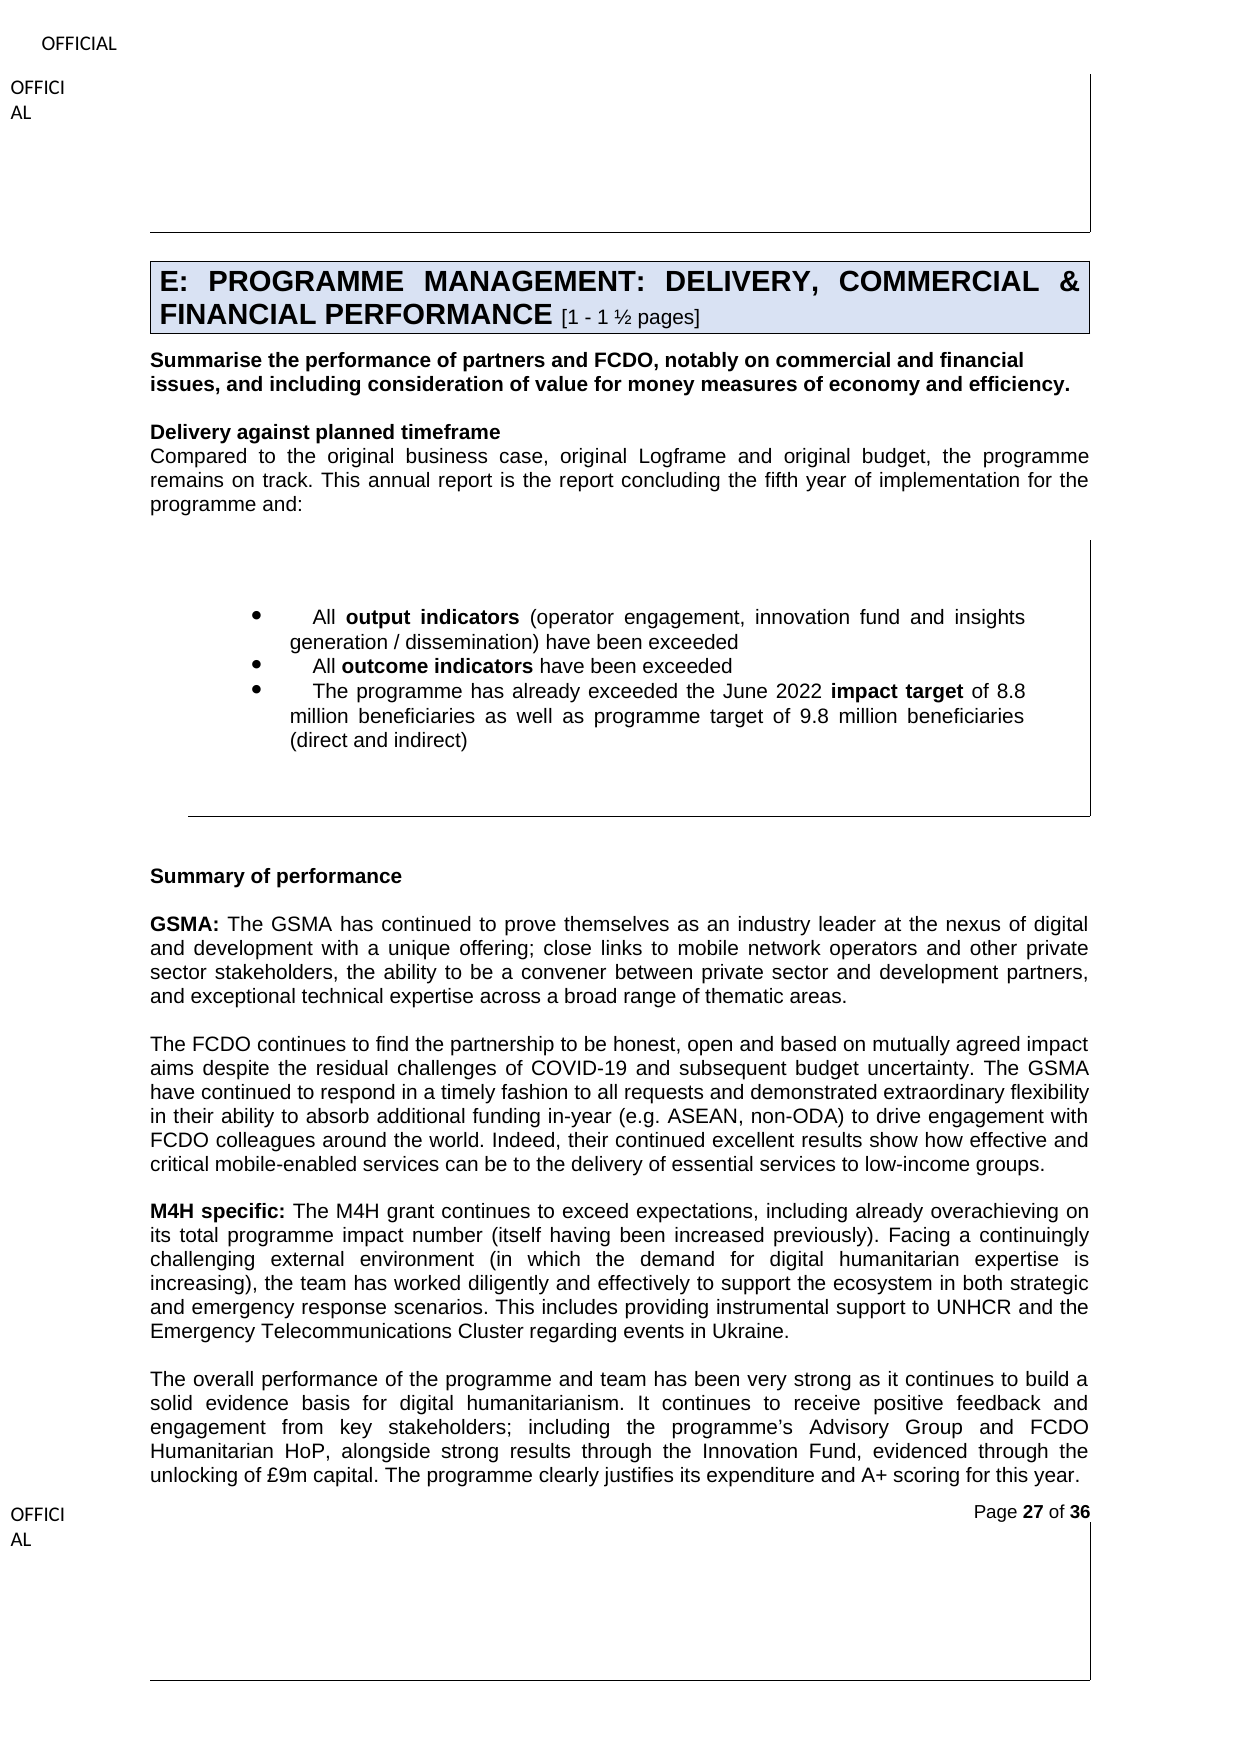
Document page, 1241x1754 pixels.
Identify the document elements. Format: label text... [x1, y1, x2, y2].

text Summarise the performance of partners and FCDO, notably on commercial and financial issues, and including consideration of value for money measures of economy and efficiency. [150, 348, 1090, 396]
text E: PROGRAMME MANAGEMENT: DELIVERY, COMMERCIAL & FINANCIAL PERFORMANCE [1 - 1 ½ pages] [151, 262, 1089, 333]
text The overall performance of the programme and team has been very strong as it continues to build a solid evidence basis for digital humanitarianism. It continues to receive positive feedback and engagement from key stakeholders; including the programme’s Advisory Group and FCDO Humanitarian HoP, alongside strong results through the Innovation Fund, evidenced through the unlocking of £9m capital. The programme clearly justifies its expenditure and A+ scoring for this year. [150, 1367, 1090, 1487]
text Summary of performance [150, 864, 1090, 888]
list All outcome indicators have been exceeded [187, 653, 1090, 678]
text The FCDO continues to find the partnership to be honest, open and based on mutually agreed impact aims despite the residual challenges of COVID-19 and subsequent budget uncertainty. The GSMA have continued to respond in a timely fashion to all requests and demonstrated extraordinary flexibility in their ability to absorb additional funding in-year (e.g. ASEAN, non-ODA) to drive engagement with FCDO colleagues around the world. Indeed, their continued excellent results show how effective and critical mobile-enabled services can be to the delivery of essential services to low-income groups. [150, 1032, 1090, 1175]
list All output indicators (operator engagement, innovation fund and insights generation / dissemination) have been exceeded [187, 540, 1090, 653]
text GSMA: The GSMA has continued to prove themselves as an industry leader at the nexus of digital and development with a unique offering; close links to mobile network operators and other private sector stakeholders, the ability to be a convener between private sector and development partners, and exceptional technical expertise across a broad range of thematic areas. [150, 912, 1090, 1008]
text Compared to the original business case, original Logframe and original budget, the programme remains on track. This annual report is the report concluding the fifth year of implementation for the programme and: [150, 444, 1090, 516]
text Delivery against planned timeframe [150, 420, 1090, 444]
list The programme has already exceeded the June 2022 impact target of 8.8 million beneficiaries as well as programme target of 9.8 million beneficiaries (direct and indirect) [187, 678, 1090, 816]
text M4H specific: The M4H grant continues to exceed expectations, including already overachieving on its total programme impact number (itself having been increased previously). Facing a continuingly challenging external environment (in which the demand for digital humanitarian expertise is increasing), the team has worked diligently and effectively to support the ecosystem in both strategic and emergency response scenarios. This includes providing instrumental support to UNHCR and the Emergency Telecommunications Cluster regarding events in Ukraine. [150, 1199, 1090, 1343]
